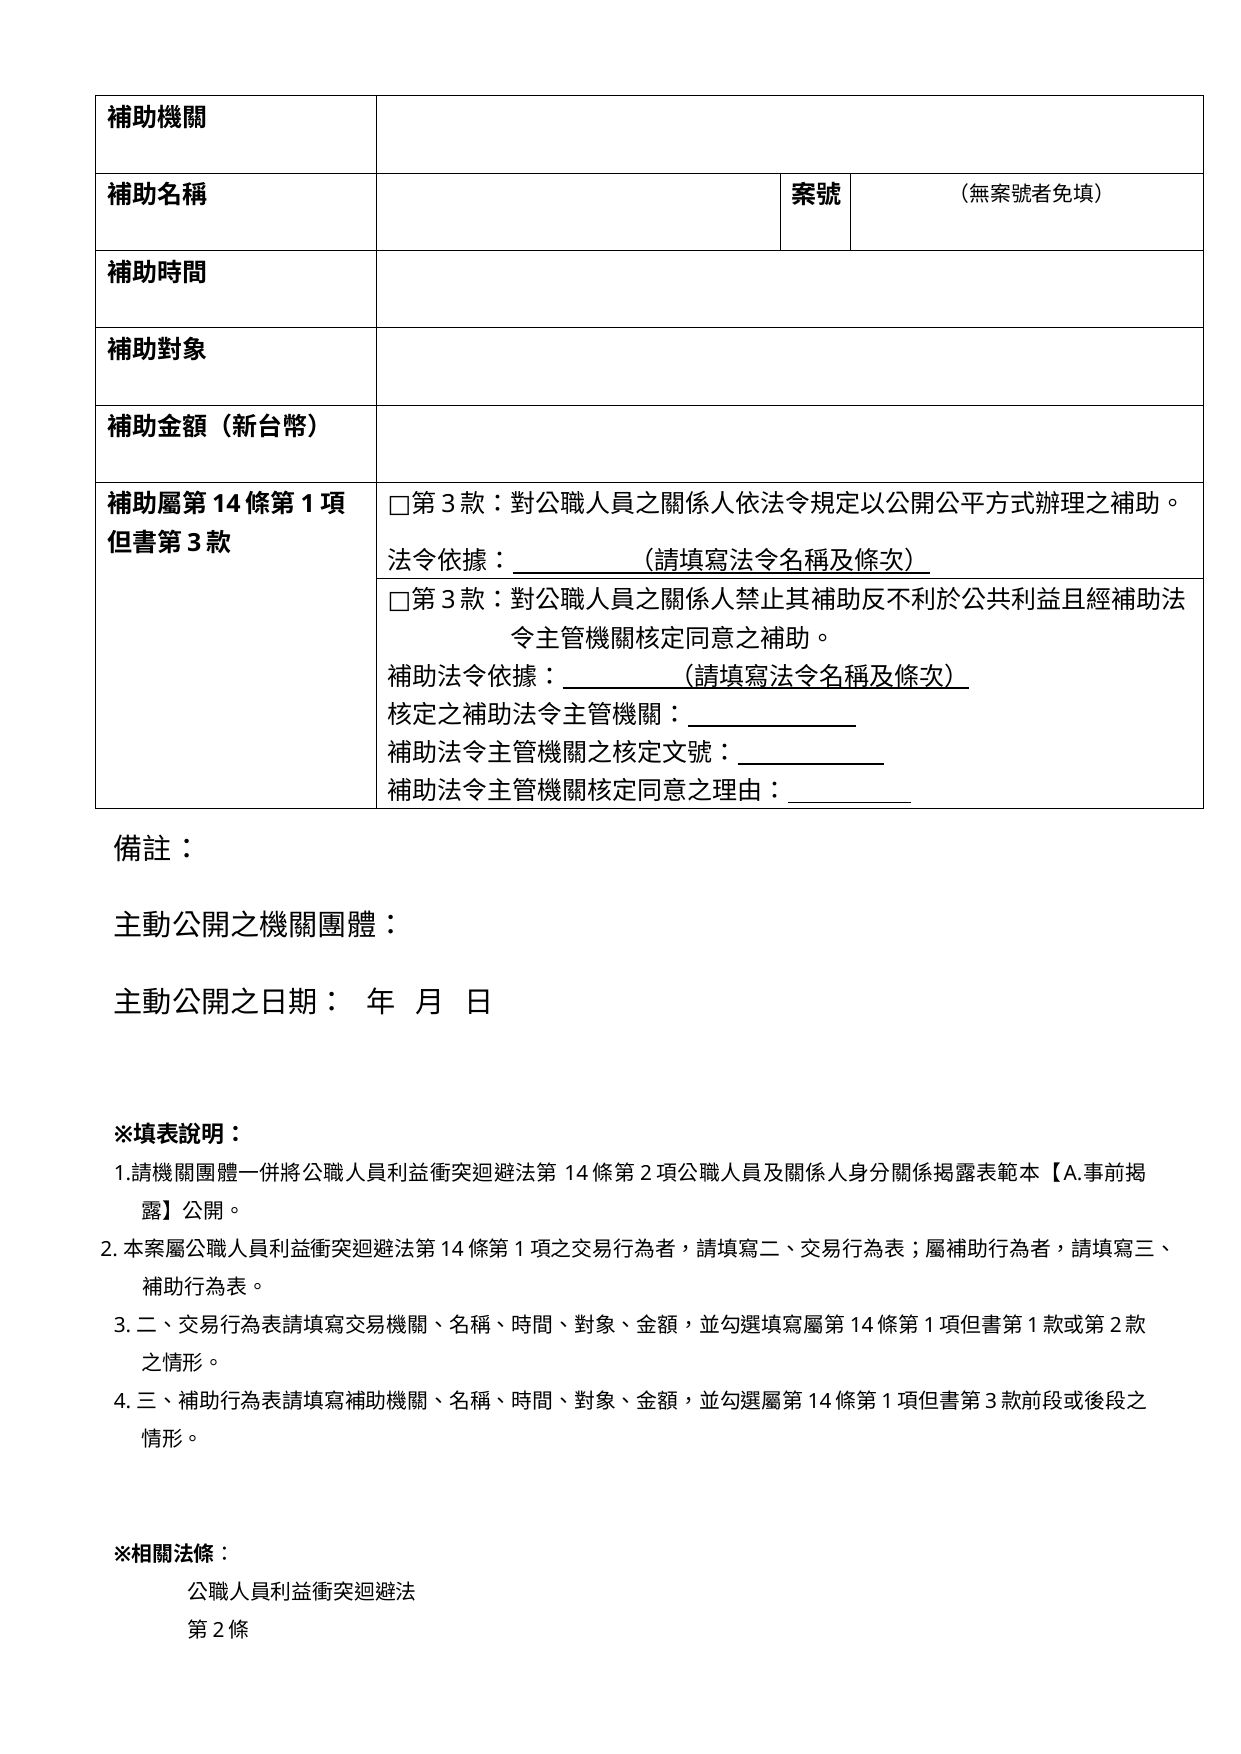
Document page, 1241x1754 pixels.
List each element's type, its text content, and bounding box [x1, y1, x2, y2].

text ※相關法條： [113, 1533, 1147, 1571]
table_cell 補助機關 [96, 96, 376, 173]
text 3. 二、交易行為表請填寫交易機關、名稱、時間、對象、金額，並勾選填寫屬第14條第1項但書第1款或第2款之情形。 [113, 1304, 1147, 1381]
table_cell 案號 [781, 174, 850, 250]
text 第2條 [187, 1609, 1053, 1647]
table_cell 補助名稱 [96, 174, 376, 250]
text 備註： [113, 809, 1147, 885]
text 1.請機關團體一併將公職人員利益衝突迴避法第14條第2項公職人員及關係人身分關係揭露表範本【A.事前揭露】公開。 [113, 1152, 1147, 1228]
table_cell [377, 328, 1203, 404]
table_cell [377, 96, 1203, 173]
table_cell 補助金額（新台幣） [96, 406, 376, 482]
table_cell [377, 251, 1203, 327]
table_cell □第3款：對公職人員之關係人禁止其補助反不利於公共利益且經補助法令主管機關核定同意之補助。 補助法令依據： （請填寫法令名稱及條次） 核定之補助法令主管機關： 補助法令主管機關之核定文號： 補助法令主管機關核定同意之理由： [377, 579, 1203, 808]
text 2. 本案屬公職人員利益衝突迴避法第14條第1項之交易行為者，請填寫二、交易行為表；屬補助行為者，請填寫三、補助行為表。 [84, 1228, 1162, 1304]
table_cell （無案號者免填） [851, 174, 1203, 250]
table_cell 補助時間 [96, 251, 376, 327]
table_cell [377, 174, 780, 250]
text ※填表說明： [113, 1114, 1147, 1152]
text 主動公開之日期： 年 月 日 [113, 961, 1147, 1037]
text 主動公開之機關團體： [113, 885, 1147, 961]
text 4. 三、補助行為表請填寫補助機關、名稱、時間、對象、金額，並勾選屬第14條第1項但書第3款前段或後段之情形。 [113, 1381, 1147, 1457]
table_cell 補助屬第14條第1項但書第3款 [96, 483, 376, 808]
table_cell 補助對象 [96, 328, 376, 404]
table_cell [377, 406, 1203, 482]
table_cell □第3款：對公職人員之關係人依法令規定以公開公平方式辦理之補助。 法令依據： （請填寫法令名稱及條次） [377, 483, 1203, 578]
text 公職人員利益衝突迴避法 [187, 1571, 1053, 1609]
